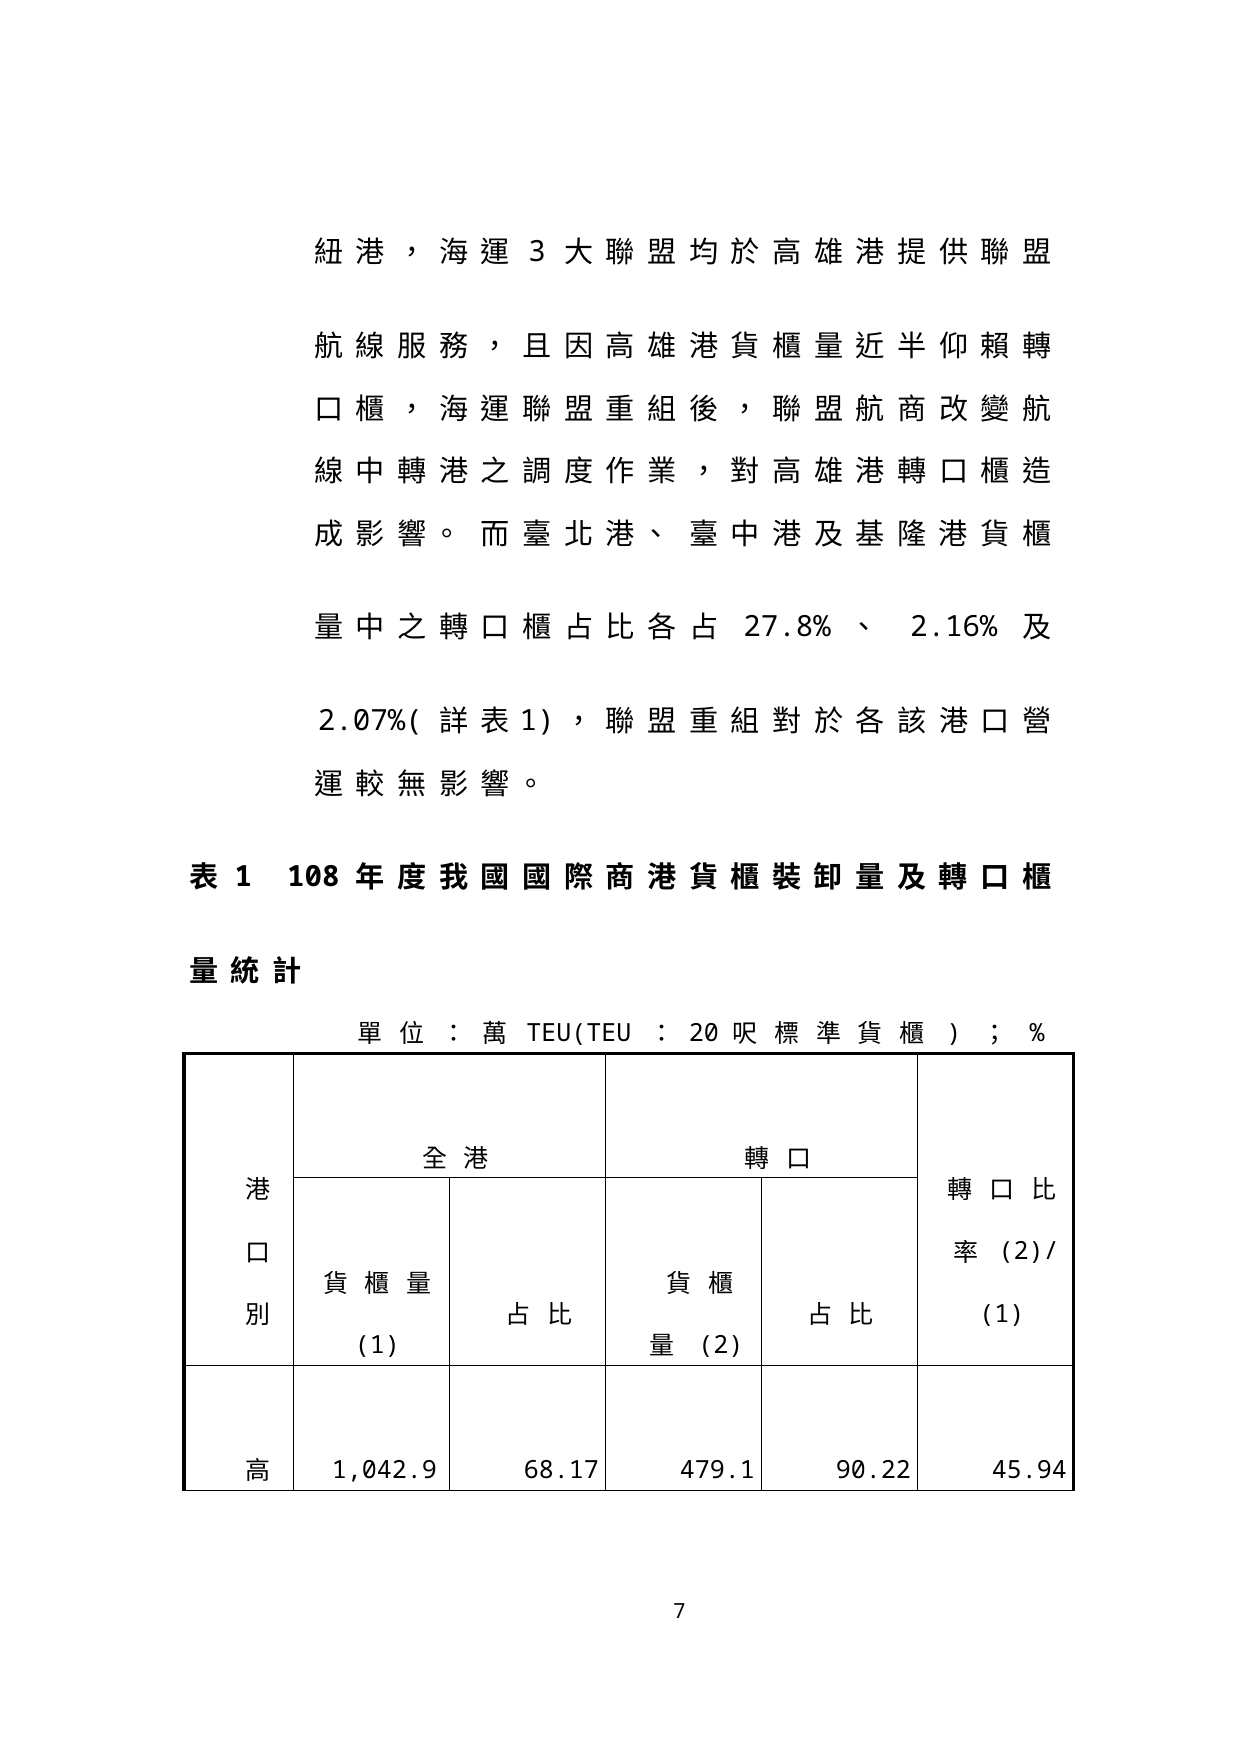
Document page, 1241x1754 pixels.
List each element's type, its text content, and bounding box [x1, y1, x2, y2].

table_cell 貨櫃量(1) [294, 1178, 449, 1365]
table_header 轉口比率(2)/(1) [918, 1055, 1072, 1365]
table_cell 占比 [450, 1178, 605, 1365]
table_header 轉口 [606, 1055, 917, 1177]
table_cell 68.17 [450, 1366, 605, 1490]
table_cell 45.94 [918, 1366, 1072, 1490]
table_cell 1,042.9 [294, 1366, 449, 1490]
table_cell 貨櫃量(2) [606, 1178, 761, 1365]
text 表1 108年度我國國際商港貨櫃裝卸量及轉口櫃量統計 [183, 802, 1058, 990]
table_cell 479.1 [606, 1366, 761, 1490]
text 單位：萬TEU(TEU：20呎標準貨櫃)；% [183, 990, 1058, 1052]
table_cell 占比 [762, 1178, 917, 1365]
table_cell 90.22 [762, 1366, 917, 1490]
table_header 全港 [294, 1055, 605, 1177]
table_cell 高 [186, 1366, 293, 1490]
table_header 港口別 [186, 1055, 293, 1365]
text 紐港，海運3大聯盟均於高雄港提供聯盟航線服務，且因高雄港貨櫃量近半仰賴轉口櫃，海運聯盟重組後，聯盟航商改變航線中轉港之調度作業，對高雄港轉口櫃造成影響。而臺北港、臺中港及基隆港貨櫃量中之轉口櫃占比各占27.8%、2.16%及2.07%(詳表1)，聯盟重組對於各該港口營運較無影響。 [271, 177, 1058, 802]
